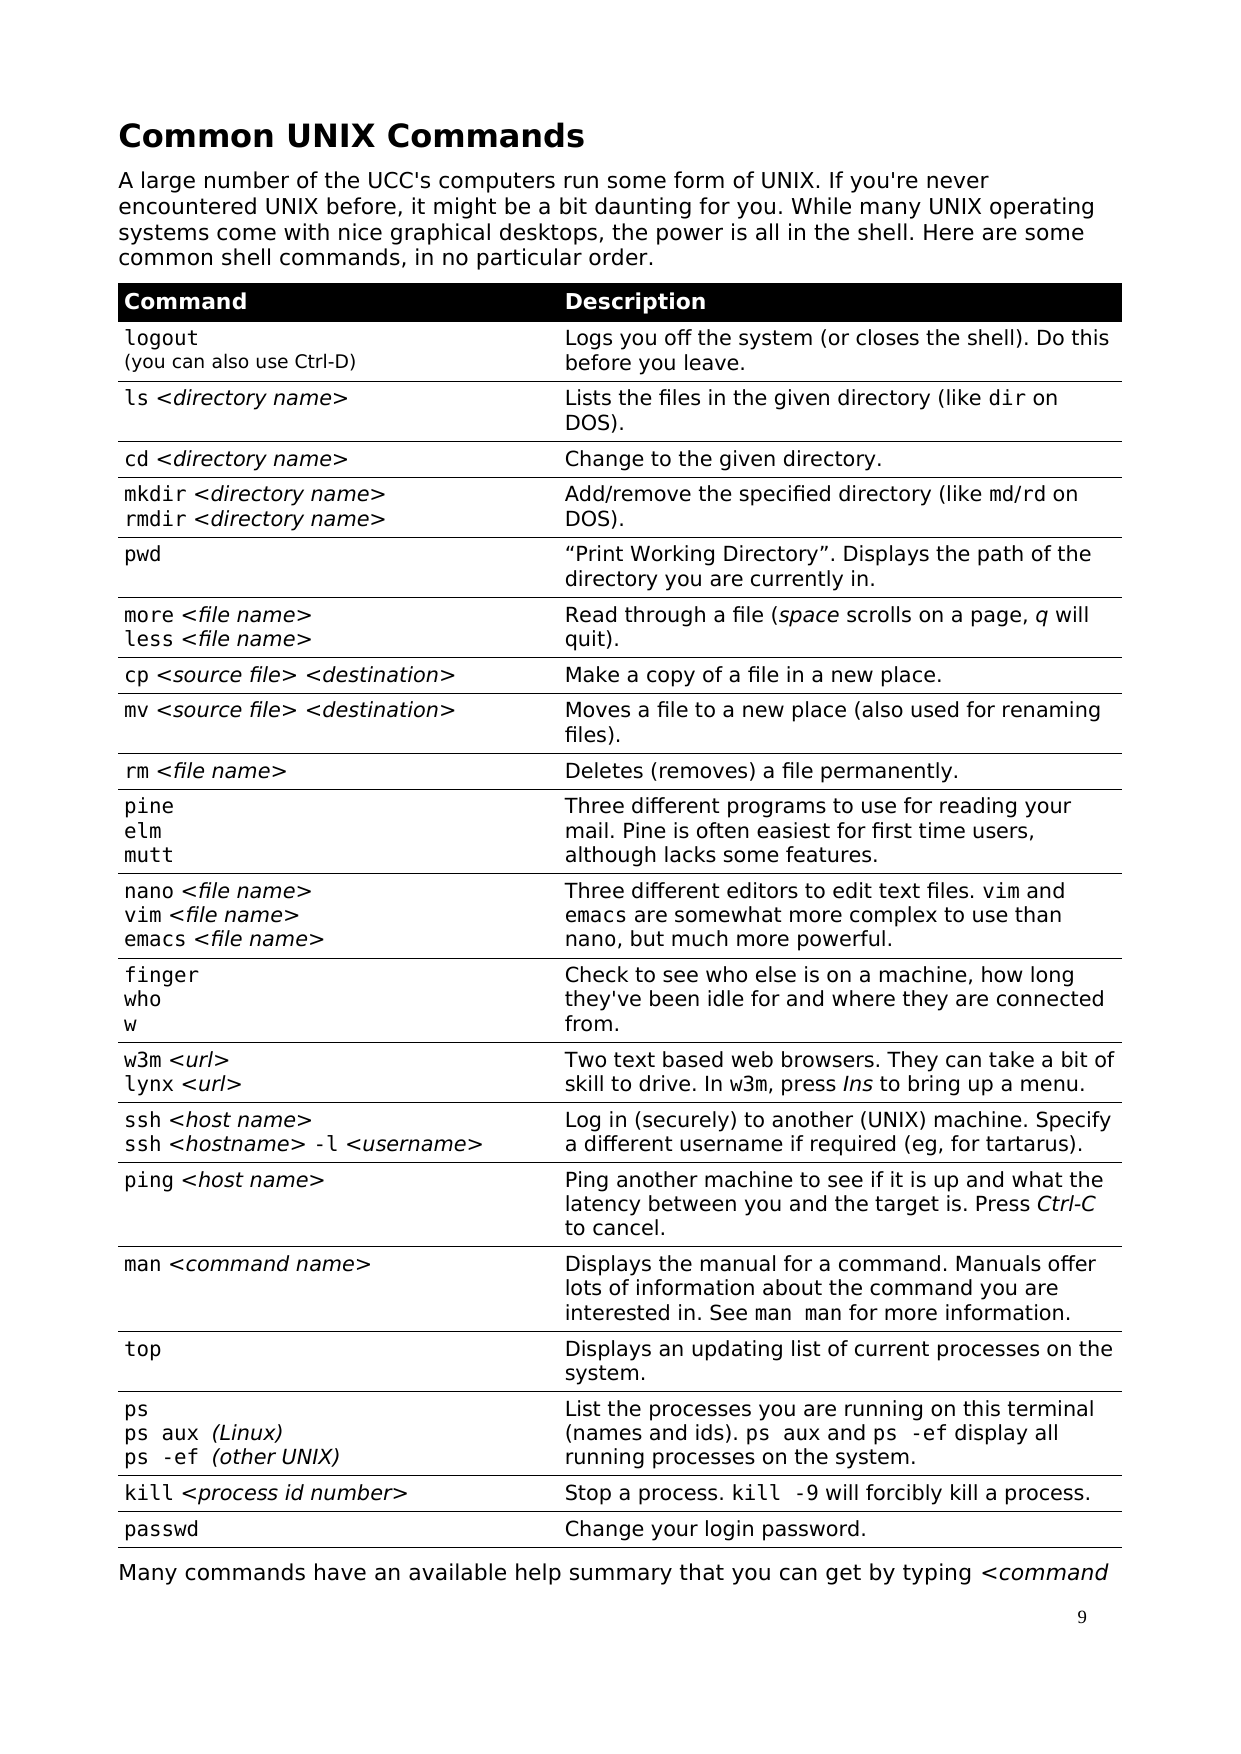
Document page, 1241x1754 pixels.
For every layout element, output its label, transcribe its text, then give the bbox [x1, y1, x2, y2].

table_cell top [118, 1332, 559, 1391]
table_cell kill <process id number> [118, 1476, 559, 1511]
table_cell Three different editors to edit text files. vim and emacs are somewhat more complex to use than nano, but much more powerful. [559, 874, 1122, 958]
table_cell Change to the given directory. [559, 442, 1122, 477]
table_cell Change your login password. [559, 1512, 1122, 1547]
table_cell Displays the manual for a command. Manuals offer lots of information about the command you are interested in. See man man for more information. [559, 1247, 1122, 1331]
table_header Command [118, 284, 559, 321]
table_cell mv <source file> <destination> [118, 694, 559, 753]
table_cell Check to see who else is on a machine, how long they've been idle for and where they are connected from. [559, 959, 1122, 1042]
table_cell Displays an updating list of current processes on the system. [559, 1332, 1122, 1391]
table_cell Moves a file to a new place (also used for renaming files). [559, 694, 1122, 753]
table_cell cp <source file> <destination> [118, 658, 559, 693]
table_cell mkdir <directory name> rmdir <directory name> [118, 478, 559, 537]
table_header Description [559, 284, 1122, 321]
table_cell ssh <host name> ssh <hostname> -l <username> [118, 1103, 559, 1162]
subtitle Common UNIX Commands [118, 118, 1122, 155]
table_cell more <file name> less <file name> [118, 598, 559, 657]
table_cell Deletes (removes) a file permanently. [559, 754, 1122, 789]
table_cell Three different programs to use for reading your mail. Pine is often easiest for first time users, although lacks some features. [559, 790, 1122, 873]
table_cell logout (you can also use Ctrl-D) [118, 322, 559, 381]
table_cell cd <directory name> [118, 442, 559, 477]
table_cell List the processes you are running on this terminal (names and ids). ps aux and ps -ef display all running processes on the system. [559, 1392, 1122, 1475]
table_cell ls <directory name> [118, 382, 559, 441]
table_cell Make a copy of a file in a new place. [559, 658, 1122, 693]
table_cell “Print Working Directory”. Displays the path of the directory you are currently in. [559, 538, 1122, 597]
table_cell Two text based web browsers. They can take a bit of skill to drive. In w3m, press Ins to bring up a menu. [559, 1043, 1122, 1102]
table_cell ps ps aux (Linux) ps -ef (other UNIX) [118, 1392, 559, 1475]
text Many commands have an available help summary that you can get by typing <command [118, 1559, 1122, 1585]
table_cell Read through a file (space scrolls on a page, q will quit). [559, 598, 1122, 657]
table_cell Logs you off the system (or closes the shell). Do this before you leave. [559, 322, 1122, 381]
table_cell man <command name> [118, 1247, 559, 1331]
table_cell pwd [118, 538, 559, 597]
table_cell Lists the files in the given directory (like dir on DOS). [559, 382, 1122, 441]
table_cell ping <host name> [118, 1163, 559, 1246]
table_cell pine elm mutt [118, 790, 559, 873]
table_cell finger who w [118, 959, 559, 1042]
table_cell passwd [118, 1512, 559, 1547]
table_cell Add/remove the specified directory (like md/rd on DOS). [559, 478, 1122, 537]
table_cell nano <file name> vim <file name> emacs <file name> [118, 874, 559, 958]
table_cell Ping another machine to see if it is up and what the latency between you and the target is. Press Ctrl-C to cancel. [559, 1163, 1122, 1246]
table_cell Stop a process. kill -9 will forcibly kill a process. [559, 1476, 1122, 1511]
table_cell w3m <url> lynx <url> [118, 1043, 559, 1102]
text A large number of the UCC's computers run some form of UNIX. If you're never encountered UNIX before, it might be a bit daunting for you. While many UNIX operating systems come with nice graphical desktops, the power is all in the shell. Here are some common shell commands, in no particular order. [118, 168, 1122, 271]
table_cell rm <file name> [118, 754, 559, 789]
table_cell Log in (securely) to another (UNIX) machine. Specify a different username if required (eg, for tartarus). [559, 1103, 1122, 1162]
